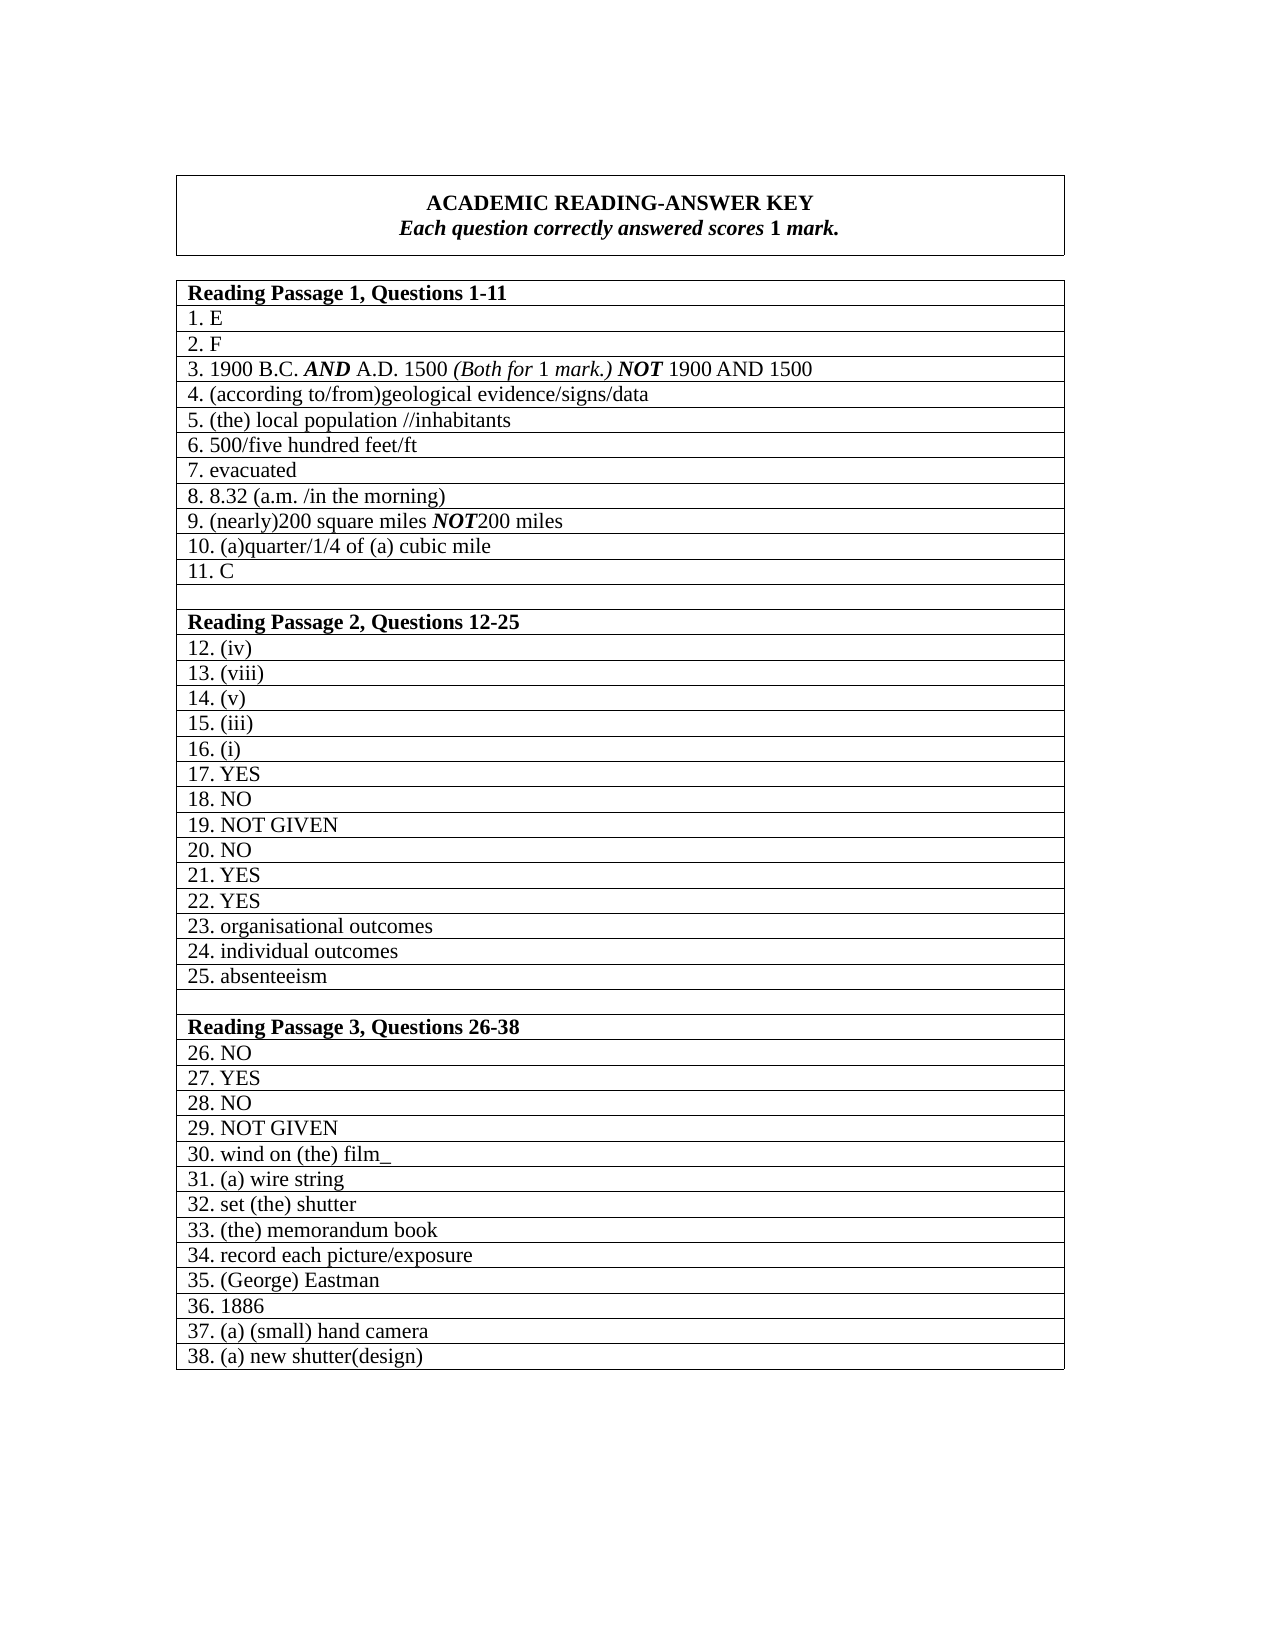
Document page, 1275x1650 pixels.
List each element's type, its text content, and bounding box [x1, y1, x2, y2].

table_cell 32. set (the) shutter [177, 1192, 1064, 1217]
table_header ACADEMIC READING-ANSWER KEY Each question correctly answered scores 1 mark. [177, 176, 1064, 255]
table_cell 8. 8.32 (a.m. /in the morning) [177, 484, 1064, 508]
table_cell 24. individual outcomes [177, 939, 1064, 963]
table_cell 18. NO [177, 787, 1064, 812]
table_cell 36. 1886 [177, 1294, 1064, 1318]
table_cell 14. (v) [177, 686, 1064, 710]
table_cell 5. (the) local population //inhabitants [177, 408, 1064, 432]
table_cell 27. YES [177, 1066, 1064, 1090]
table_cell 2. F [177, 332, 1064, 356]
table_cell 9. (nearly)200 square miles NOT200 miles [177, 509, 1064, 533]
table_cell 3. 1900 B.C. AND A.D. 1500 (Both for 1 mark.) NOT 1900 AND 1500 [177, 357, 1064, 381]
table_cell 6. 500/five hundred feet/ft [177, 433, 1064, 457]
table_cell [177, 585, 1064, 609]
table_cell 23. organisational outcomes [177, 914, 1064, 938]
table_cell 12. (iv) [177, 635, 1064, 660]
table_cell 37. (a) (small) hand camera [177, 1319, 1064, 1343]
table_cell Reading Passage 2, Questions 12-25 [177, 610, 1064, 634]
table_cell 13. (viii) [177, 661, 1064, 685]
table_cell 22. YES [177, 889, 1064, 913]
table_cell 25. absenteeism [177, 965, 1064, 989]
table_cell Reading Passage 3, Questions 26-38 [177, 1015, 1064, 1039]
table_cell 26. NO [177, 1040, 1064, 1065]
table_cell 33. (the) memorandum book [177, 1218, 1064, 1242]
table_cell 28. NO [177, 1091, 1064, 1115]
table_cell 19. NOT GIVEN [177, 813, 1064, 837]
table_cell 30. wind on (the) film_ [177, 1142, 1064, 1166]
table_cell 11. C [177, 560, 1064, 584]
table_cell 31. (a) wire string [177, 1167, 1064, 1191]
table_cell 38. (a) new shutter(design) [177, 1344, 1064, 1368]
table_cell 21. YES [177, 863, 1064, 887]
table_cell 17. YES [177, 762, 1064, 786]
table_cell 20. NO [177, 838, 1064, 862]
table_cell 7. evacuated [177, 458, 1064, 482]
table_cell 15. (iii) [177, 711, 1064, 736]
table_cell 34. record each picture/exposure [177, 1243, 1064, 1267]
table_cell 4. (according to/from)geological evidence/signs/data [177, 382, 1064, 407]
table_cell 35. (George) Eastman [177, 1268, 1064, 1292]
table_cell 10. (a)quarter/1/4 of (a) cubic mile [177, 534, 1064, 558]
table_cell [177, 990, 1064, 1014]
table_header Reading Passage 1, Questions 1-11 [177, 281, 1064, 305]
table_cell 16. (i) [177, 737, 1064, 761]
table_cell 29. NOT GIVEN [177, 1116, 1064, 1141]
table_cell 1. E [177, 306, 1064, 331]
